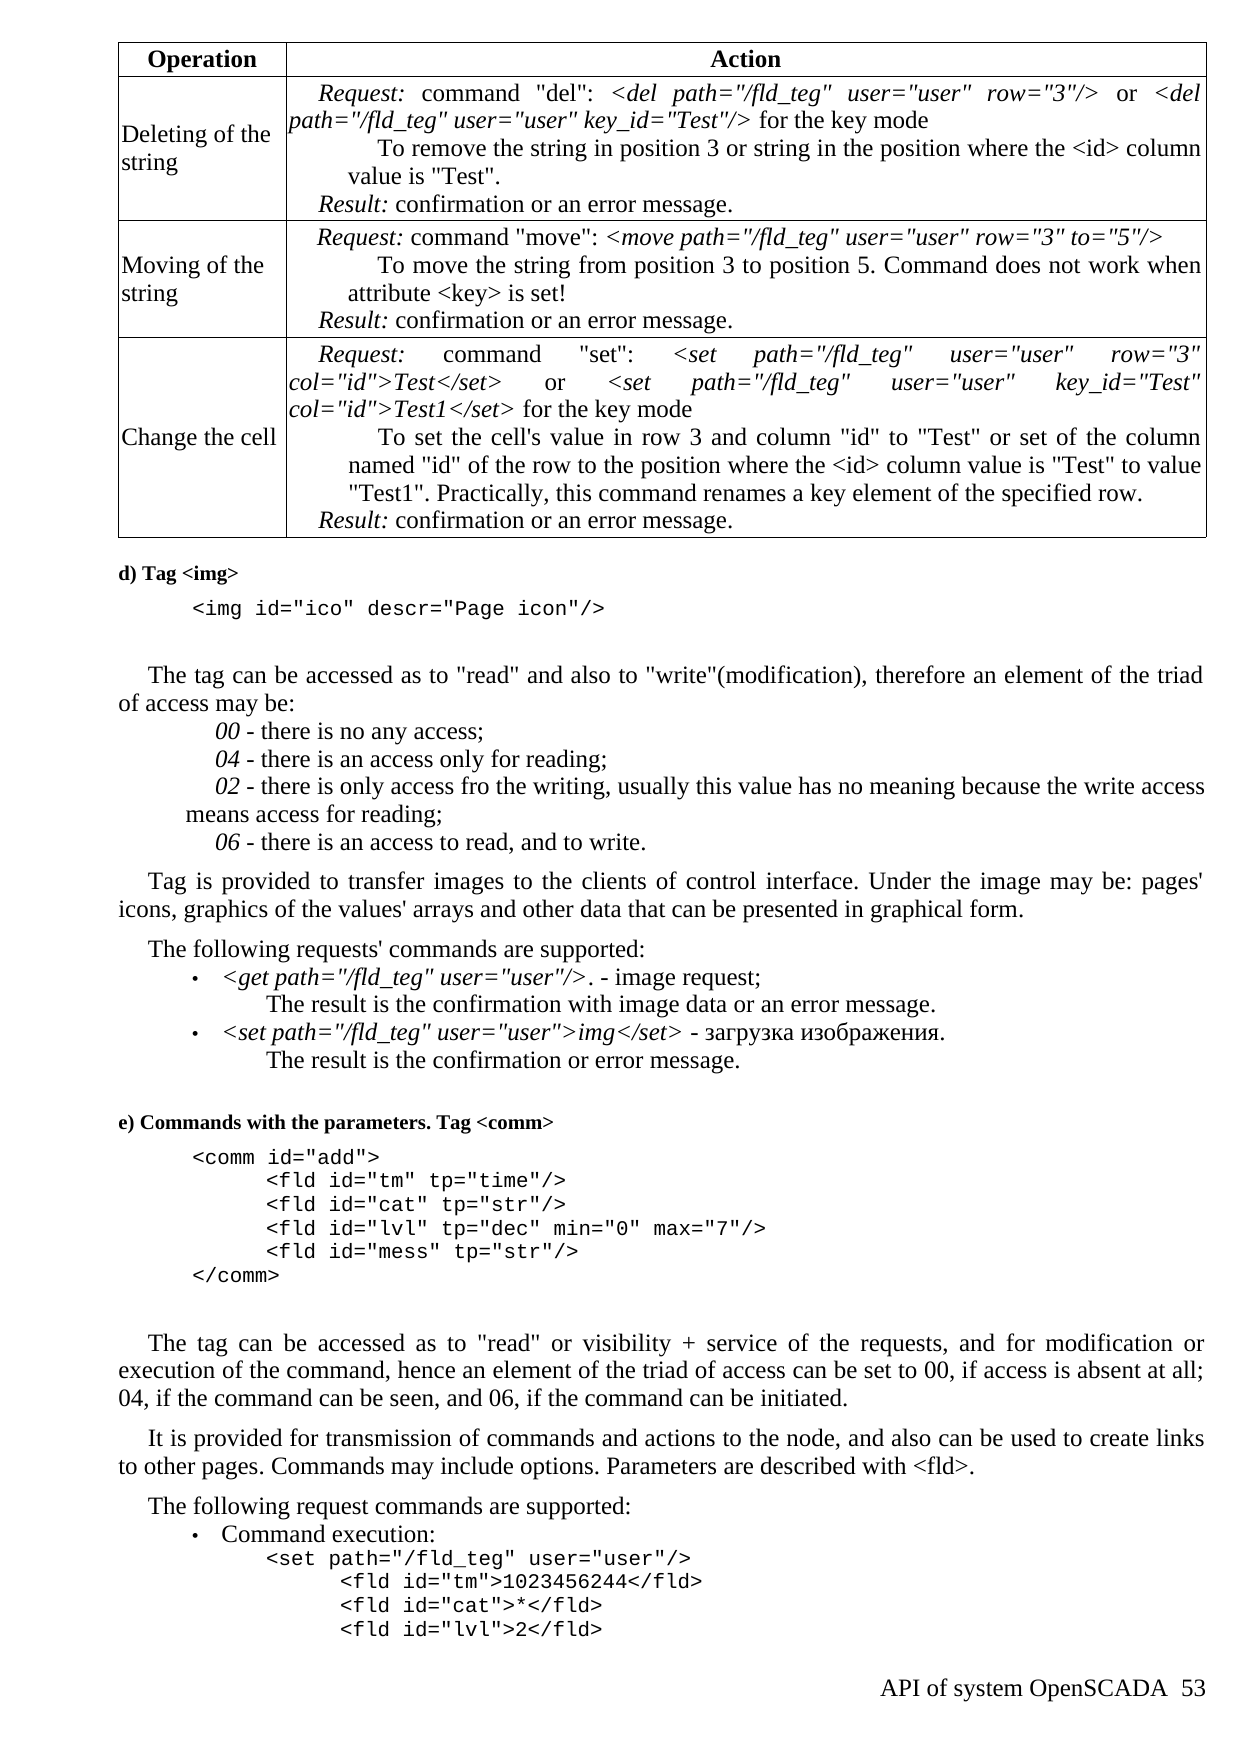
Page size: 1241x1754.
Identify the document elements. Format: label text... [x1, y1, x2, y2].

text Tag is provided to transfer images to the clients of control interface. Under the image may be: pages' icons, graphics of the values' arrays and other data that can be presented in graphical form. [118, 867, 1206, 923]
list 06 - there is an access to read, and to write. [185, 828, 1206, 856]
list 04 - there is an access only for reading; [185, 745, 1206, 772]
text <fld id="tm">1023456244</fld> [118, 1572, 1206, 1595]
table_cell Deleting of the string [119, 77, 286, 220]
table_cell Moving of the string [119, 221, 286, 337]
list <get path="/fld_teg" user="user"/>. - image request; [162, 963, 1206, 991]
text </comm> [118, 1265, 1206, 1289]
list The following request commands are supported: [118, 1492, 1206, 1520]
list The following requests' commands are supported: [118, 935, 1206, 963]
list <set path="/fld_teg" user="user">img</set> - загрузка изображения. [162, 1018, 1206, 1046]
text It is provided for transmission of commands and actions to the node, and also can be used to create links to other pages. Commands may include options. Parameters are described with <fld>. [118, 1424, 1206, 1480]
list The tag can be accessed as to "read" and also to "write"(modification), therefore an element of the triad of access may be: [118, 662, 1206, 717]
table_header Action [287, 43, 1206, 76]
text <fld id="tm" tp="time"/> [118, 1171, 1206, 1194]
list Command execution: [162, 1520, 1206, 1548]
text <fld id="mess" tp="str"/> [118, 1241, 1206, 1265]
table_cell Request: command "move": <move path="/fld_teg" user="user" row="3" to="5"/> To move the string from position 3 to position 5. Command does not work when attribute <key> is set! Result: confirmation or an error message. [287, 221, 1206, 337]
list The result is the confirmation with image data or an error message. [118, 991, 1206, 1018]
text <fld id="cat" tp="str"/> [118, 1194, 1206, 1218]
table_header Operation [119, 43, 286, 76]
text <img id="ico" descr="Page icon"/> [118, 598, 1206, 621]
table_cell Request: command "del": <del path="/fld_teg" user="user" row="3"/> or <del path="/fld_teg" user="user" key_id="Test"/> for the key mode To remove the string in position 3 or string in the position where the <id> column value is "Test". Result: confirmation or an error message. [287, 77, 1206, 220]
text <fld id="lvl">2</fld> [118, 1619, 1206, 1642]
subtitle e) Commands with the parameters. Tag <comm> [118, 1111, 1206, 1134]
text <fld id="cat">*</fld> [118, 1595, 1206, 1619]
list 02 - there is only access fro the writing, usually this value has no meaning because the write access means access for reading; [185, 772, 1206, 828]
text <comm id="add"> [118, 1147, 1206, 1171]
text The tag can be accessed as to "read" or visibility + service of the requests, and for modification or execution of the command, hence an element of the triad of access can be set to 00, if access is absent at all; 04, if the command can be seen, and 06, if the command can be initiated. [118, 1329, 1206, 1412]
table_cell Change the cell [119, 338, 286, 537]
table_cell Request: command "set": <set path="/fld_teg" user="user" row="3" col="id">Test</set> or <set path="/fld_teg" user="user" key_id="Test" col="id">Test1</set> for the key mode To set the cell's value in row 3 and column "id" to "Test" or set of the column named "id" of the row to the position where the <id> column value is "Test" to value "Test1". Practically, this command renames a key element of the specified row. Result: confirmation or an error message. [287, 338, 1206, 537]
list 00 - there is no any access; [185, 717, 1206, 745]
subtitle d) Tag <img> [118, 562, 1206, 585]
text The result is the confirmation or error message. [118, 1046, 1206, 1074]
text <set path="/fld_teg" user="user"/> [118, 1548, 1206, 1572]
text <fld id="lvl" tp="dec" min="0" max="7"/> [118, 1218, 1206, 1241]
